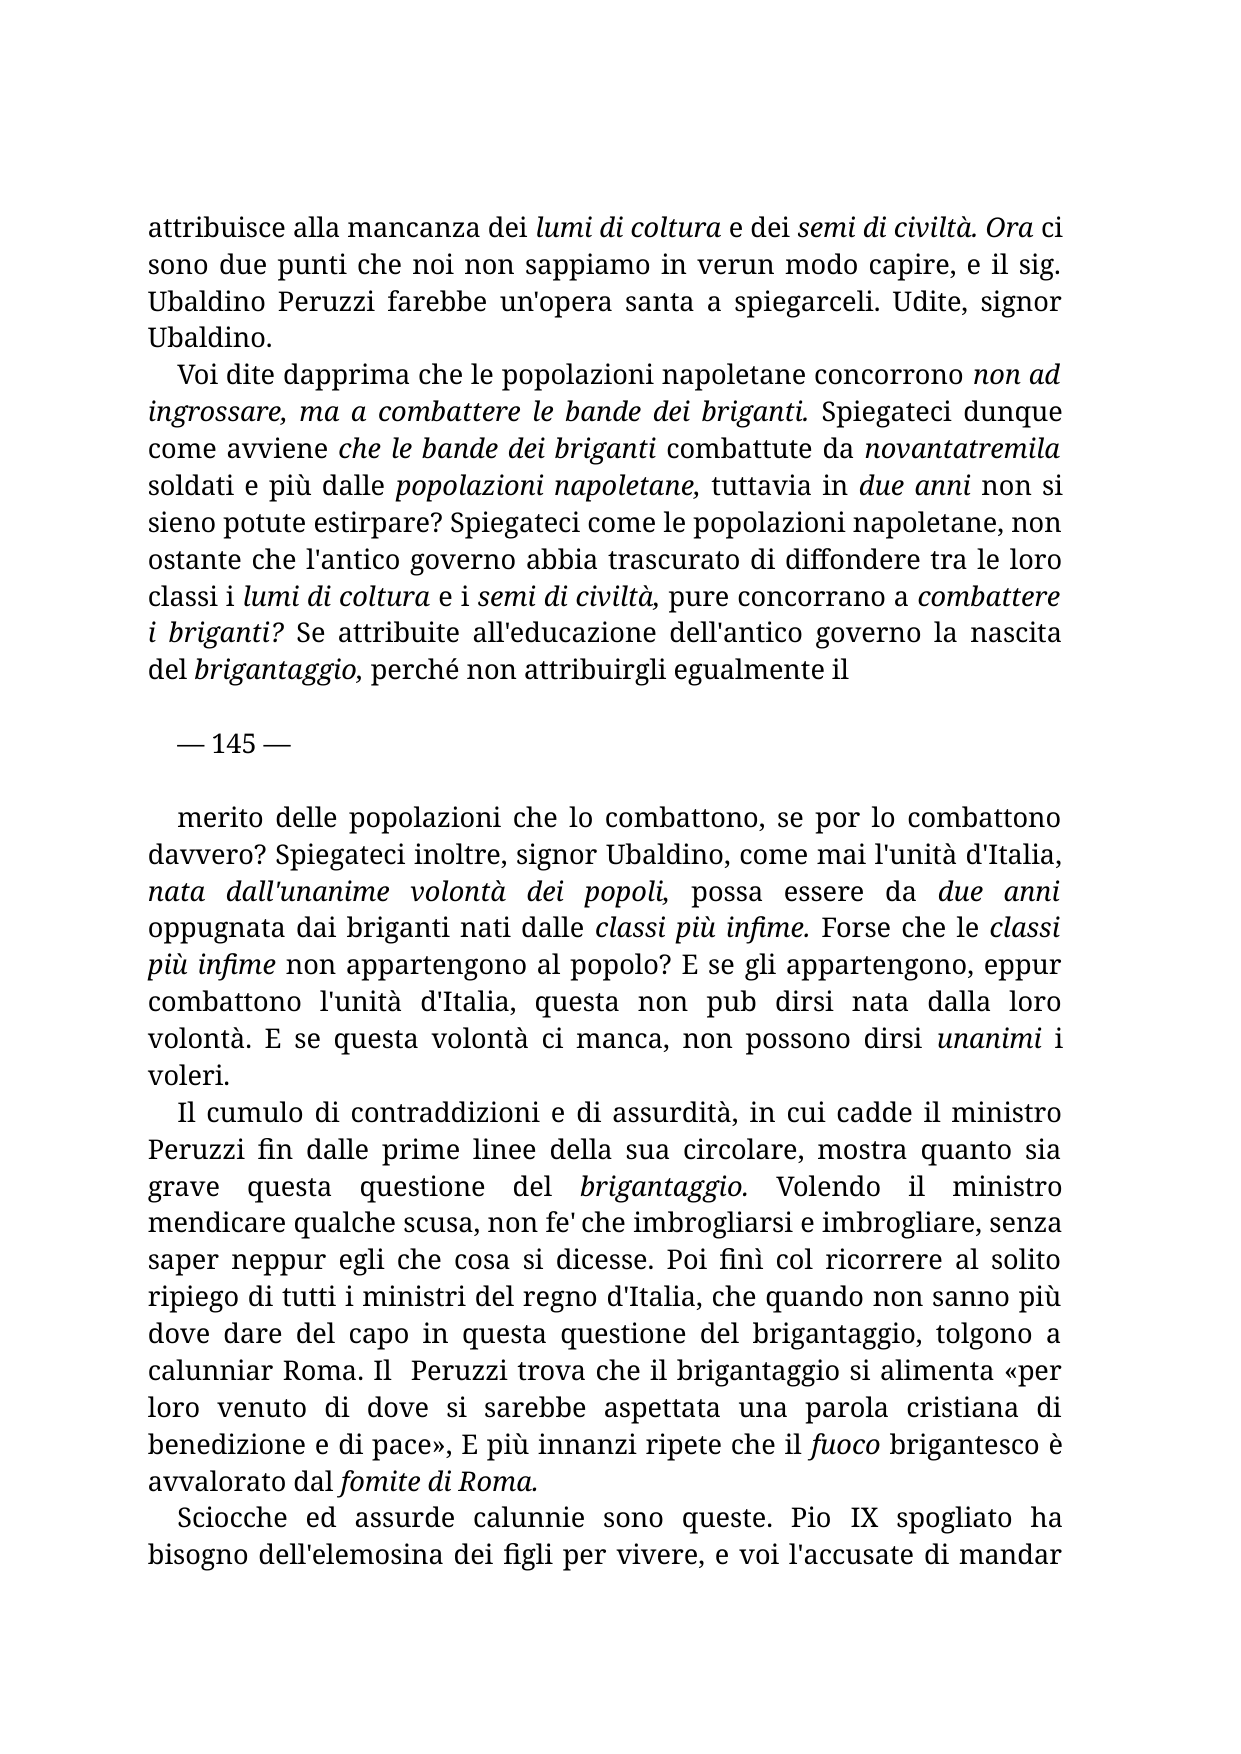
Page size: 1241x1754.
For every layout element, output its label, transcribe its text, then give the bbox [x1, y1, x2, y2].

text Sciocche ed assurde calunnie sono queste. Pio IX spogliato ha bisogno dell'elemosina dei figli per vivere, e voi l'accusate di mandar [148, 1499, 1063, 1573]
text merito delle popolazioni che lo combattono, se por lo combattono davvero? Spiegateci inoltre, signor Ubaldino, come mai l'unità d'Italia, nata dall'unanime volontà dei popoli, possa essere da due anni oppugnata dai briganti nati dalle classi più infime. Forse che le classi più infime non appartengono al popolo? E se gli appartengono, eppur combattono l'unità d'Italia, questa non pub dirsi nata dalla loro volontà. E se questa volontà ci manca, non possono dirsi unanimi i voleri. [148, 798, 1063, 1093]
text — 145 — [148, 724, 1063, 761]
text Il cumulo di contraddizioni e di assurdità, in cui cadde il ministro Peruzzi fin dalle prime linee della sua circolare, mostra quanto sia grave questa questione del brigantaggio. Volendo il ministro mendicare qualche scusa, non fe' che imbrogliarsi e imbrogliare, senza saper neppur egli che cosa si dicesse. Poi finì col ricorrere al solito ripiego di tutti i ministri del regno d'Italia, che quando non sanno più dove dare del capo in questa questione del brigantaggio, tolgono a calunniar Roma. Il Peruzzi trova che il brigantaggio si alimenta «per loro venuto di dove si sarebbe aspettata una parola cristiana di benedizione e di pace», E più innanzi ripete che il fuoco brigantesco è avvalorato dal fomite di Roma. [148, 1093, 1063, 1499]
text attribuisce alla mancanza dei lumi di coltura e dei semi di civiltà. Ora ci sono due punti che noi non sappiamo in verun modo capire, e il sig. Ubaldino Peruzzi farebbe un'opera santa a spiegarceli. Udite, signor Ubaldino. [148, 208, 1063, 356]
text Voi dite dapprima che le popolazioni napoletane concorrono non ad ingrossare, ma a combattere le bande dei briganti. Spiegateci dunque come avviene che le bande dei briganti combattute da novantatremila soldati e più dalle popolazioni napoletane, tuttavia in due anni non si sieno potute estirpare? Spiegateci come le popolazioni napoletane, non ostante che l'antico governo abbia trascurato di diffondere tra le loro classi i lumi di coltura e i semi di civiltà, pure concorrano a combattere i briganti? Se attribuite all'educazione dell'antico governo la nascita del brigantaggio, perché non attribuirgli egualmente il [148, 356, 1063, 688]
